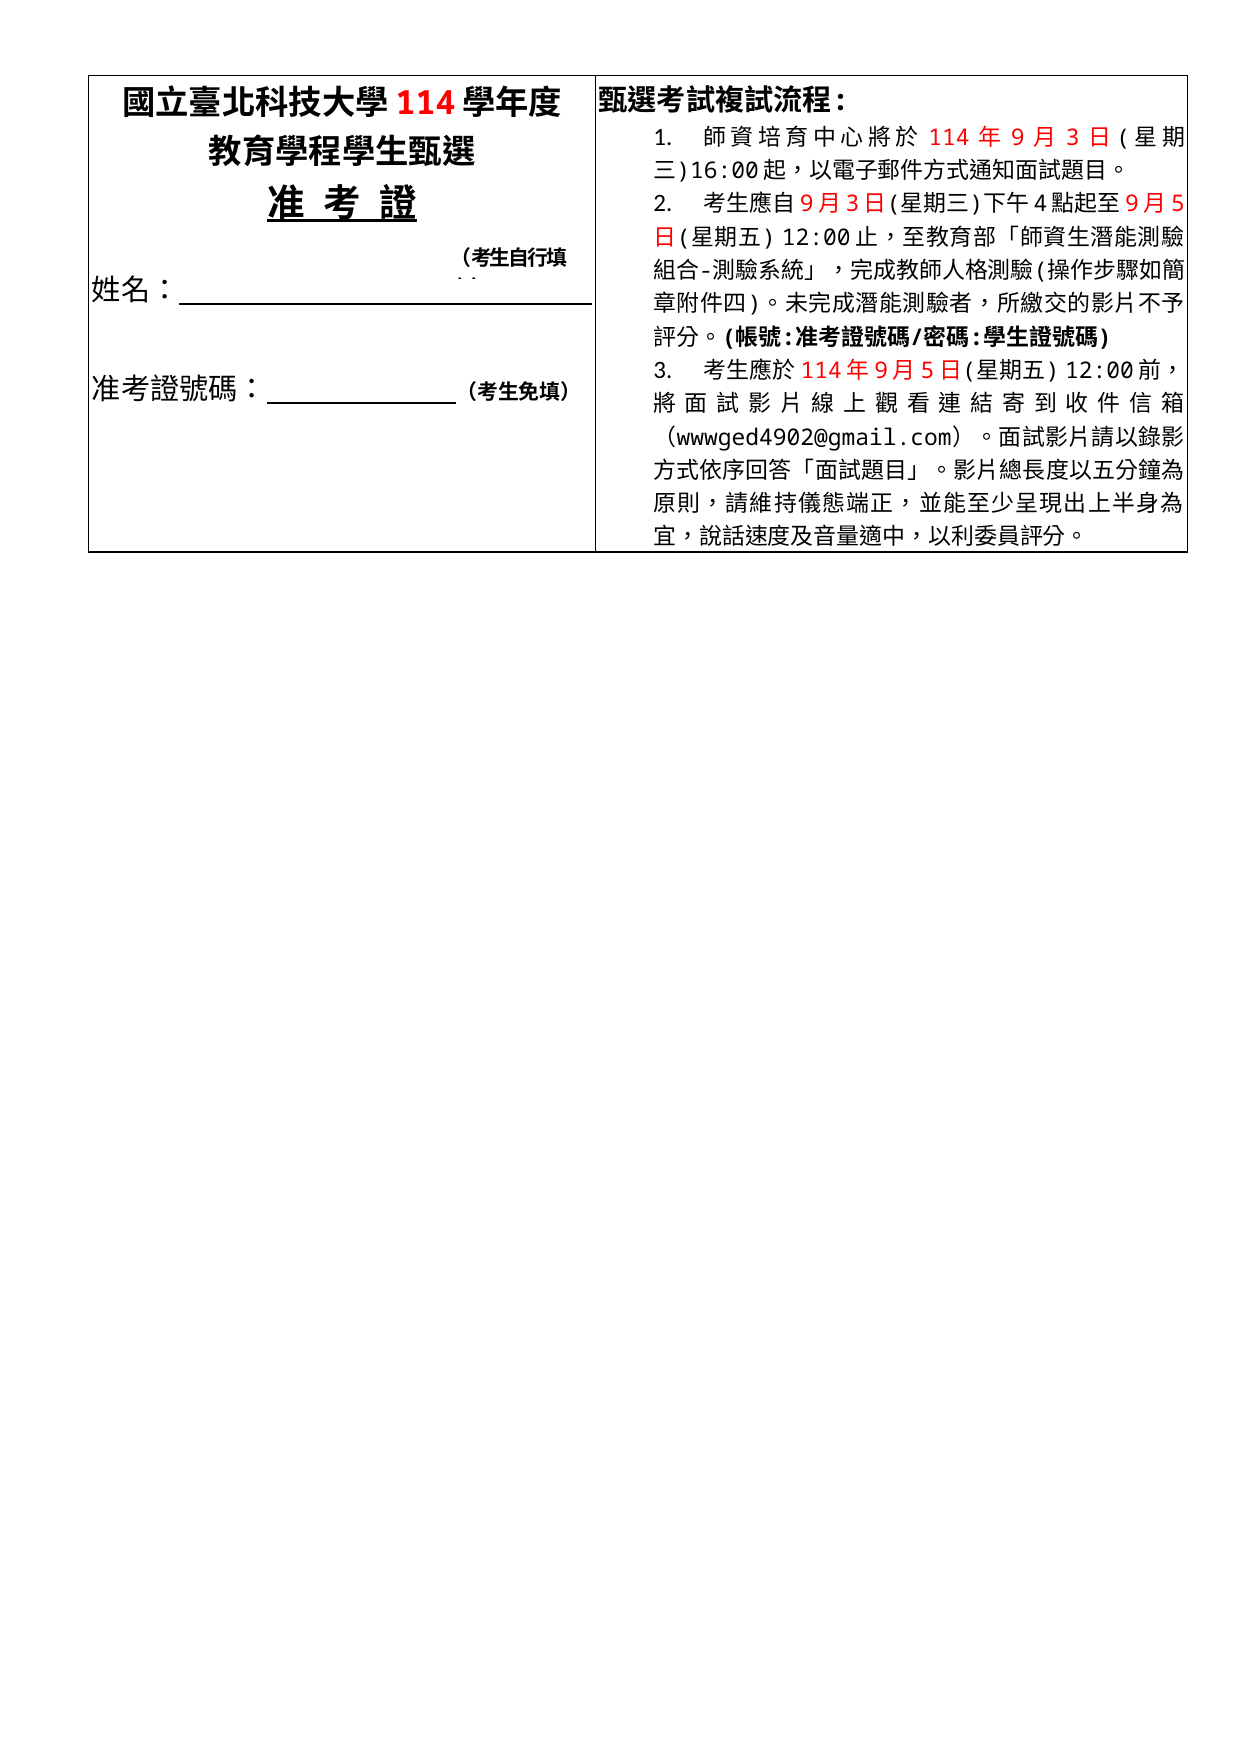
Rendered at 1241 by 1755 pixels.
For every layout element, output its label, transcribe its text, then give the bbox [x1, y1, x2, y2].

table_cell 甄選考試複試流程: 師資培育中心將於114年9月3日(星期三)16:00起，以電子郵件方式通知面試題目。 考生應自9月3日(星期三)下午4點起至9月5日(星期五) 12:00止，至教育部「師資生潛能測驗組合-測驗系統」，完成教師人格測驗(操作步驟如簡章附件四)。未完成潛能測驗者，所繳交的影片不予評分。(帳號:准考證號碼/密碼:學生證號碼) 考生應於114年9月5日(星期五) 12:00前，將面試影片線上觀看連結寄到收件信箱（wwwged4902@gmail.com）。面試影片請以錄影方式依序回答「面試題目」。影片總長度以五分鐘為原則，請維持儀態端正，並能至少呈現出上半身為宜，說話速度及音量適中，以利委員評分。 [596, 76, 1187, 551]
table_cell 國立臺北科技大學114學年度 教育學程學生甄選 准 考 證 姓名： 准考證號碼： （考生免填） [89, 76, 595, 551]
